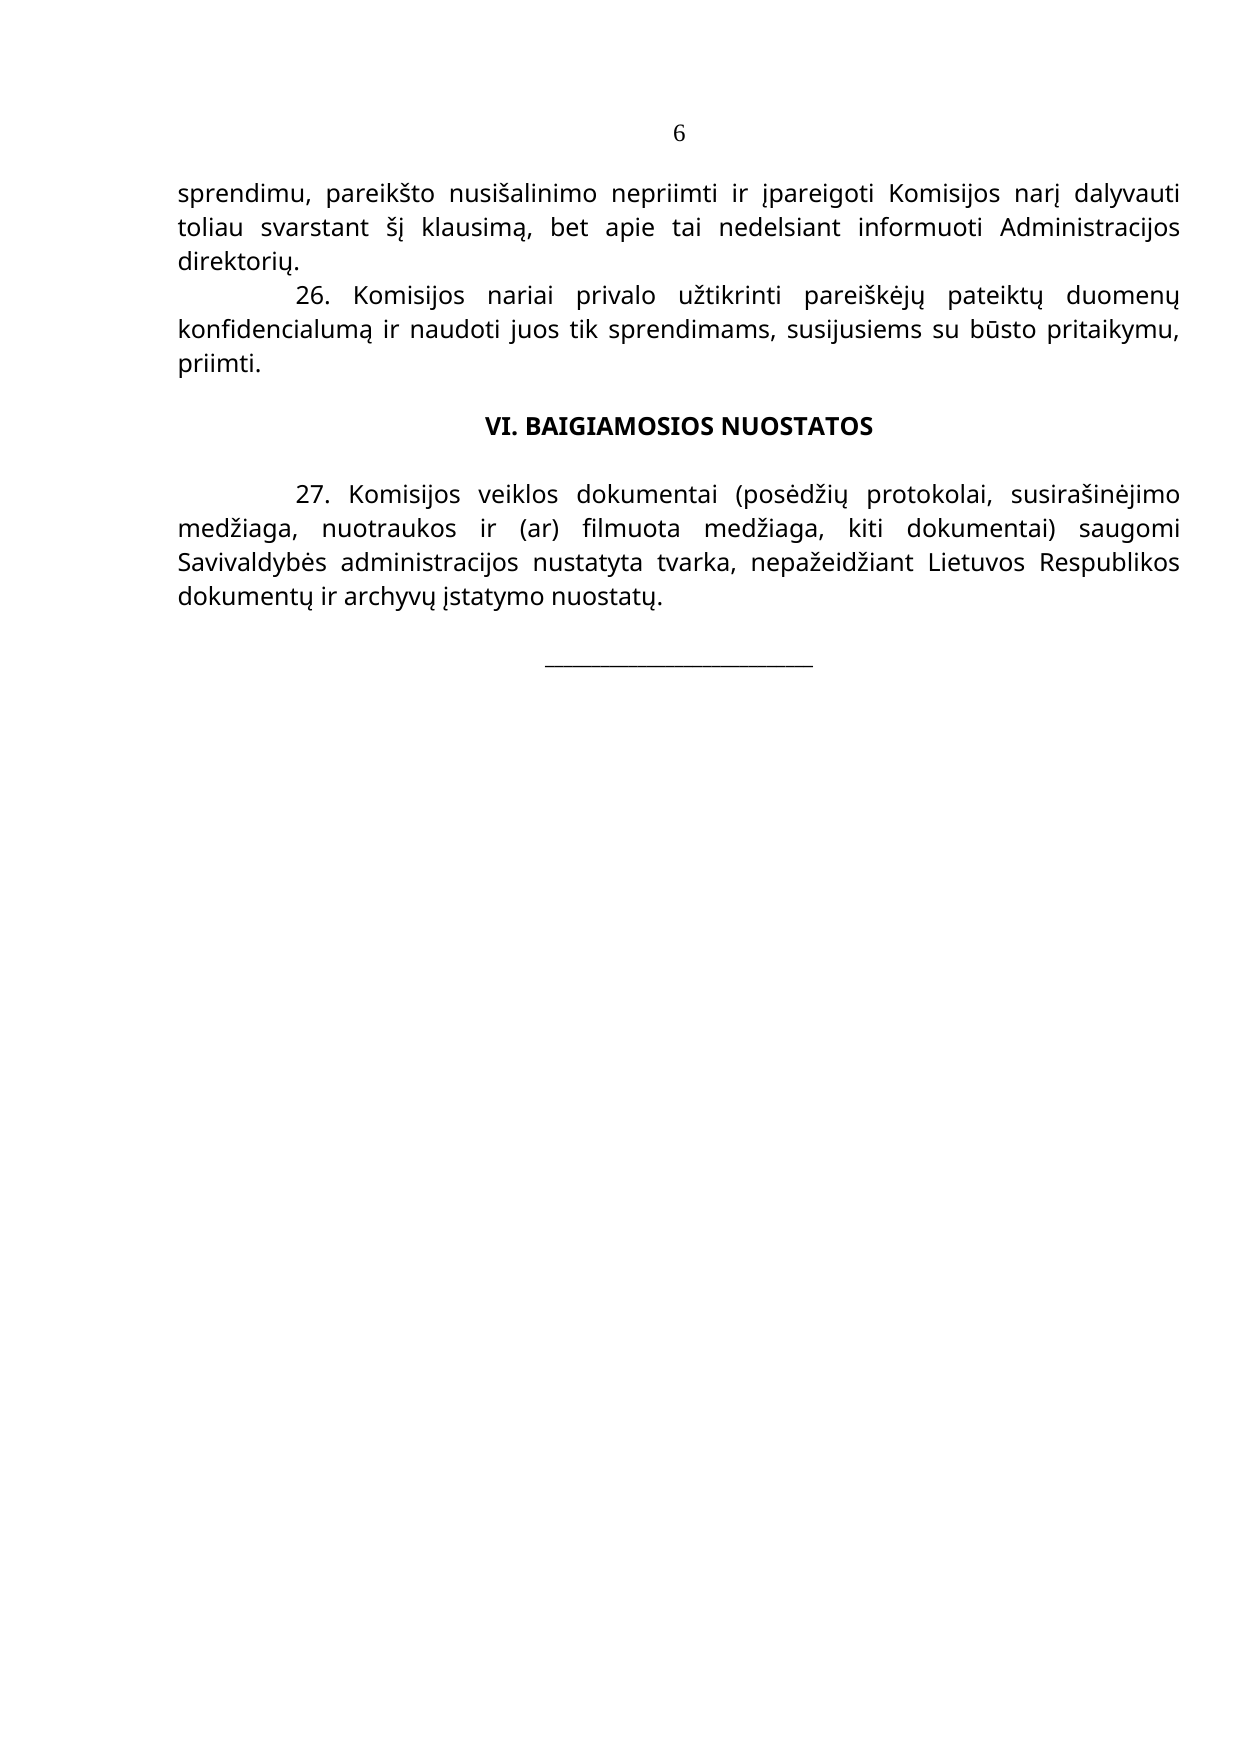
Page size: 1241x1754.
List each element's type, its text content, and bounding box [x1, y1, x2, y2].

text 26. Komisijos nariai privalo užtikrinti pareiškėjų pateiktų duomenų konfidencialumą ir naudoti juos tik sprendimams, susijusiems su būsto pritaikymu, priimti. [177, 278, 1181, 380]
text 27. Komisijos veiklos dokumentai (posėdžių protokolai, susirašinėjimo medžiaga, nuotraukos ir (ar) filmuota medžiaga, kiti dokumentai) saugomi Savivaldybės administracijos nustatyta tvarka, nepažeidžiant Lietuvos Respublikos dokumentų ir archyvų įstatymo nuostatų. [177, 477, 1181, 613]
text VI. BAIGIAMOSIOS NUOSTATOS [177, 409, 1181, 443]
text _____________________________ [177, 642, 1181, 670]
text sprendimu, pareikšto nusišalinimo nepriimti ir įpareigoti Komisijos narį dalyvauti toliau svarstant šį klausimą, bet apie tai nedelsiant informuoti Administracijos direktorių. [177, 176, 1181, 278]
